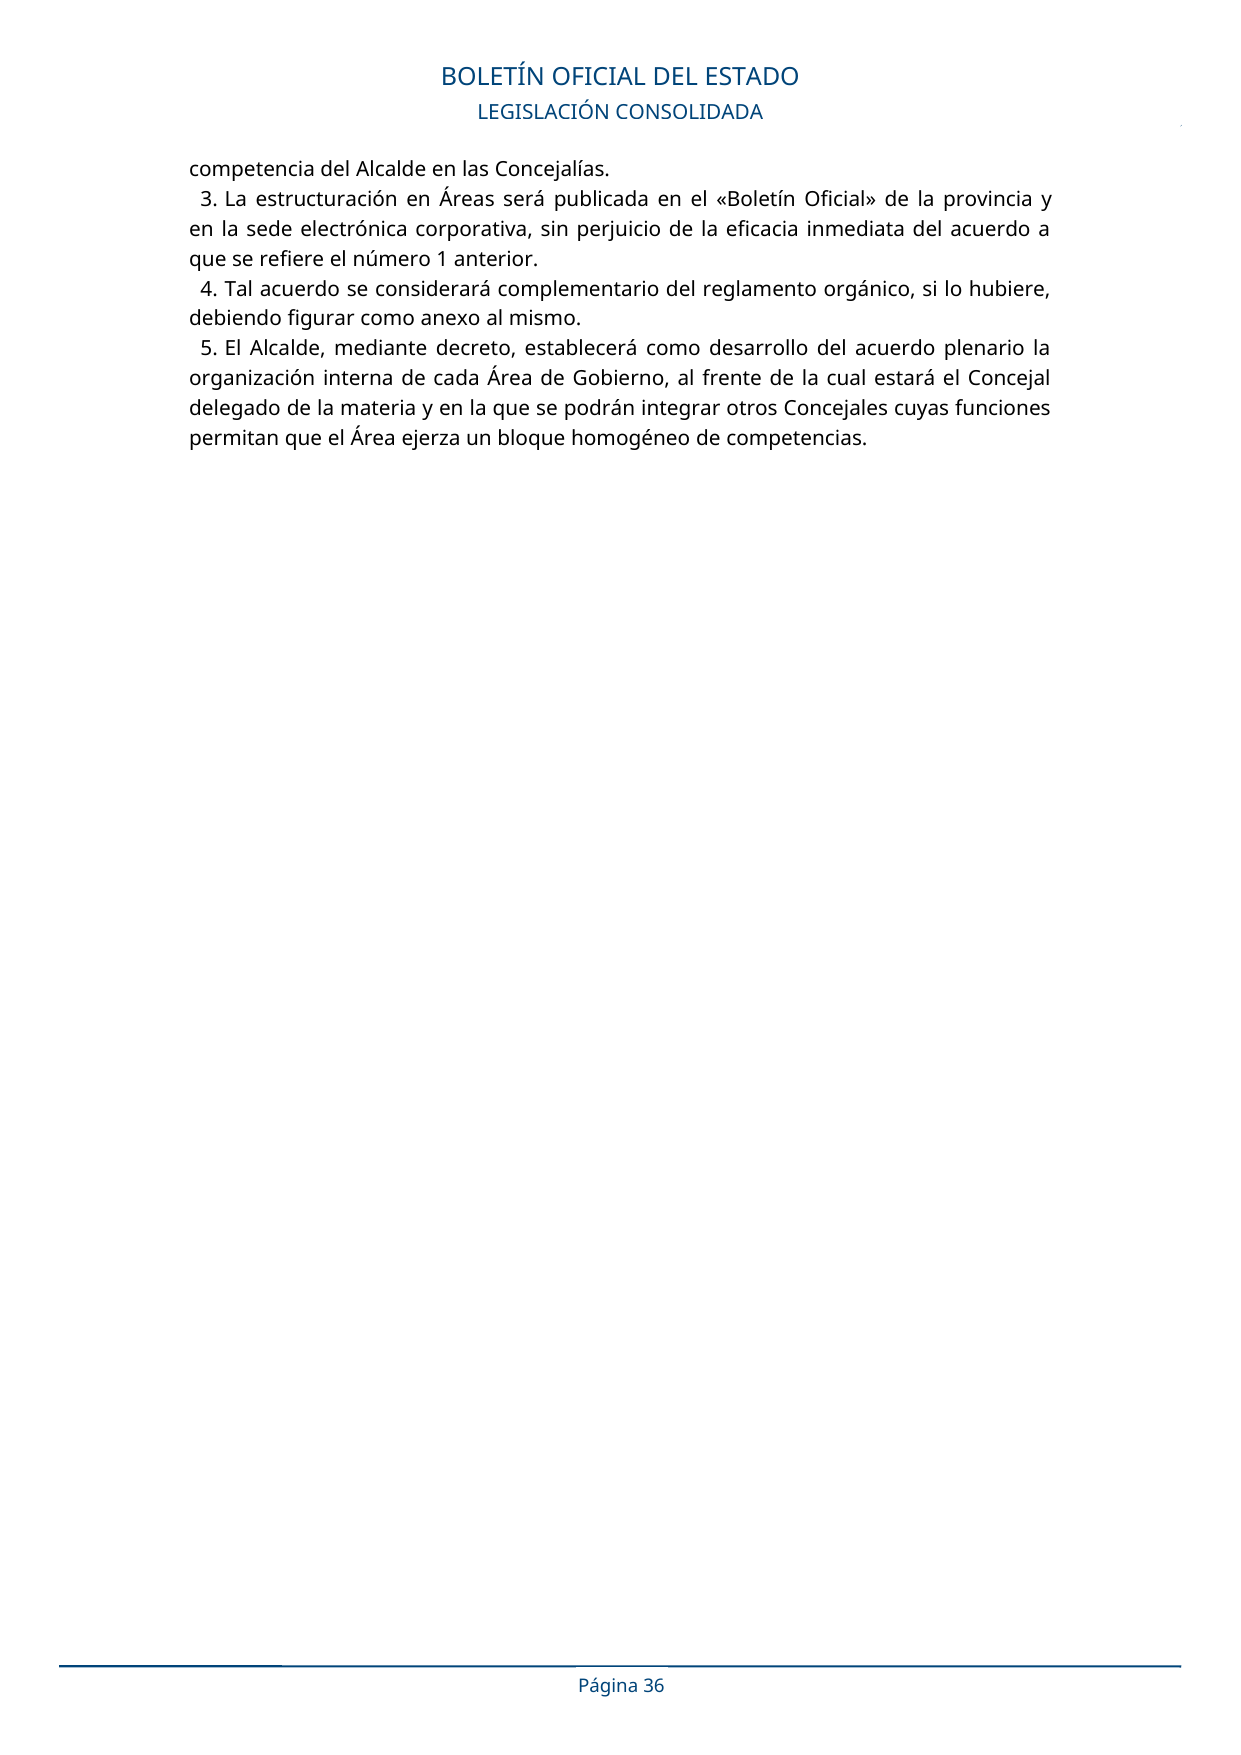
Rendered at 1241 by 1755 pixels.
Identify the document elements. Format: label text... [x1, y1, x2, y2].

list El Alcalde, mediante decreto, establecerá como desarrollo del acuerdo plenario la organización interna de cada Área de Gobierno, al frente de la cual estará el Concejal delegado de la materia y en la que se podrán integrar otros Concejales cuyas funciones permitan que el Área ejerza un bloque homogéneo de competencias. [175, 333, 1052, 451]
list Tal acuerdo se considerará complementario del reglamento orgánico, si lo hubiere, debiendo figurar como anexo al mismo. [175, 274, 1052, 332]
list competencia del Alcalde en las Concejalías. [175, 154, 1052, 183]
list La estructuración en Áreas será publicada en el «Boletín Oficial» de la provincia y en la sede electrónica corporativa, sin perjuicio de la eficacia inmediata del acuerdo a que se refiere el número 1 anterior. [175, 184, 1052, 272]
